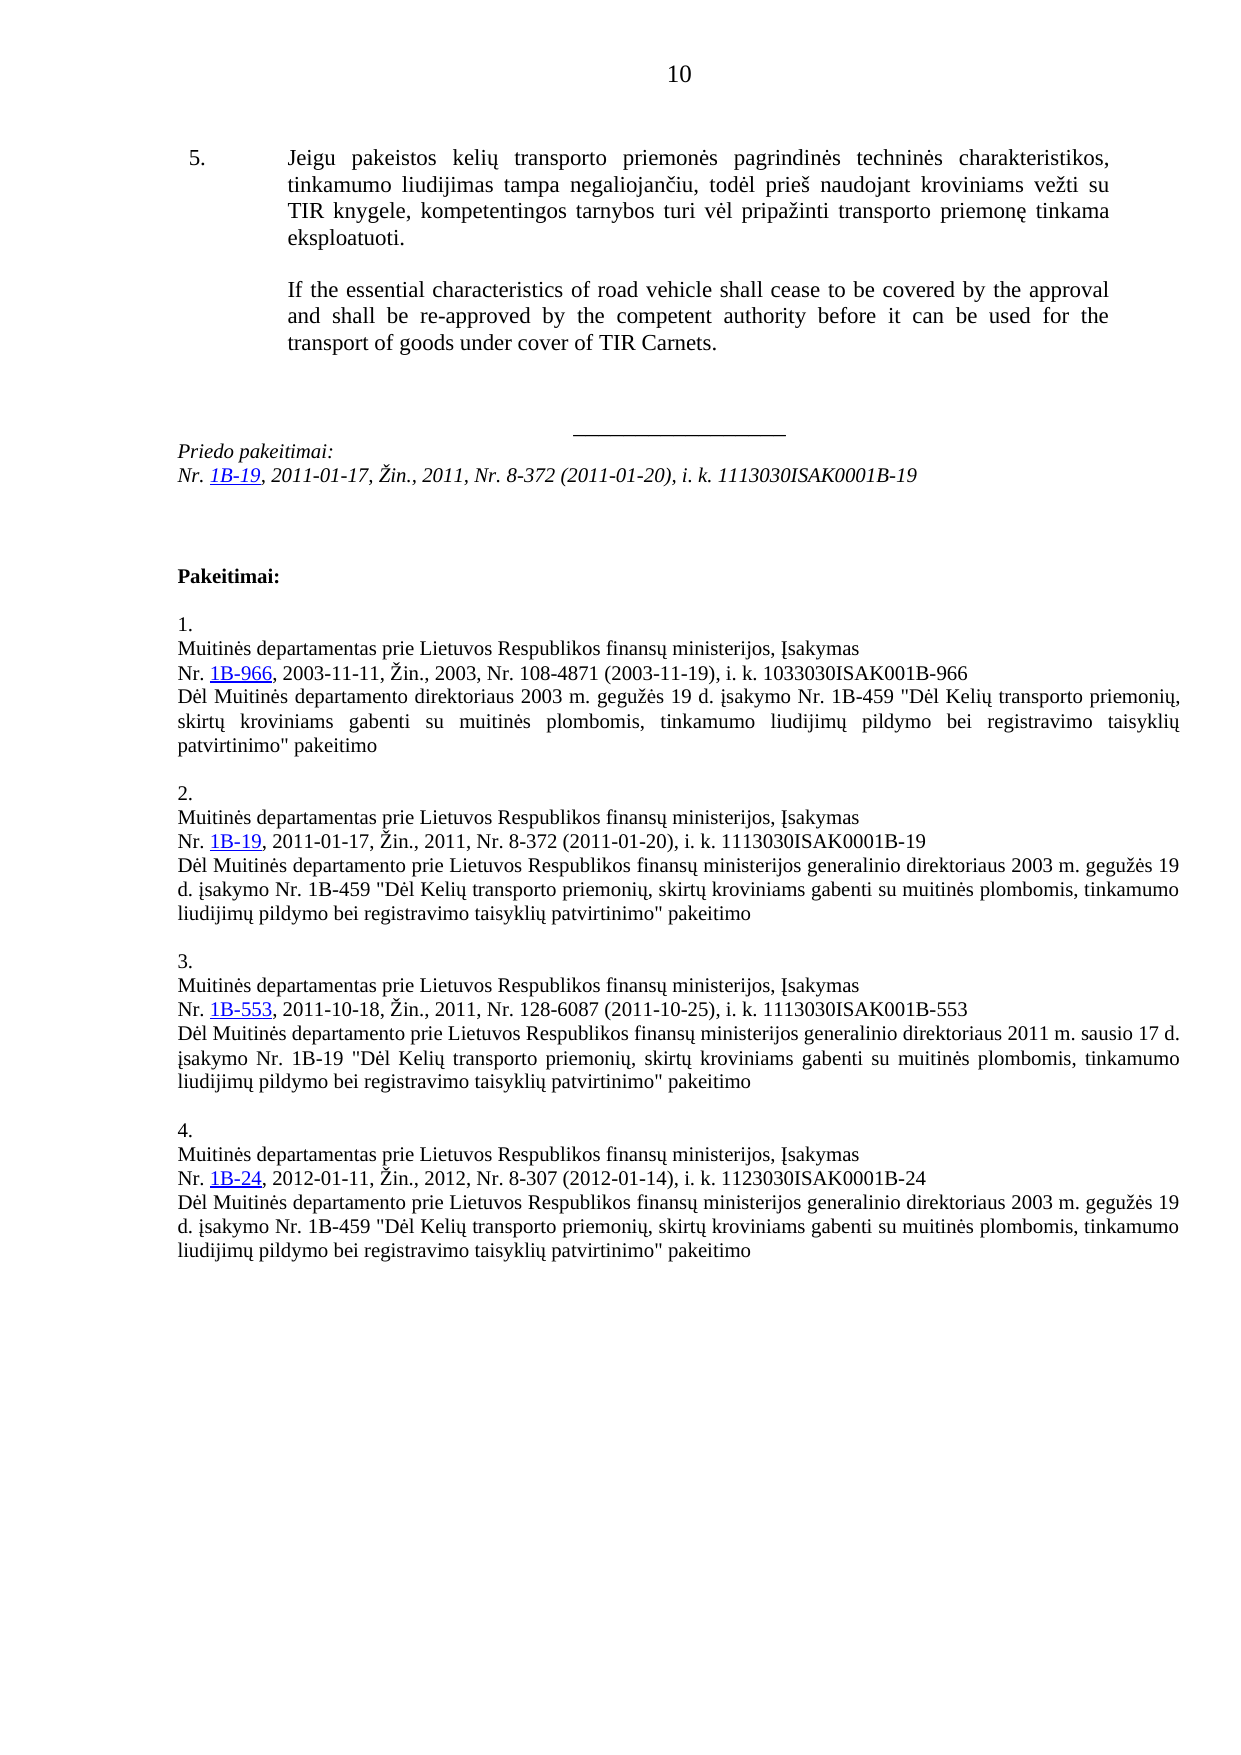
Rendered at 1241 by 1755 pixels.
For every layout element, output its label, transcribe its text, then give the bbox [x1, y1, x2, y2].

table_cell [177, 118, 276, 144]
text Pakeitimai: [177, 564, 1181, 588]
text Dėl Muitinės departamento direktoriaus 2003 m. gegužės 19 d. įsakymo Nr. 1B-459 "Dėl Kelių transporto priemonių, skirtų kroviniams gabenti su muitinės plombomis, tinkamumo liudijimų pildymo bei registravimo taisyklių patvirtinimo" pakeitimo [177, 684, 1181, 757]
text Nr. 1B-966, 2003-11-11, Žin., 2003, Nr. 108-4871 (2003-11-19), i. k. 1033030ISAK001B-966 [177, 660, 1181, 684]
text Nr. 1B-553, 2011-10-18, Žin., 2011, Nr. 128-6087 (2011-10-25), i. k. 1113030ISAK001B-553 [177, 997, 1181, 1021]
text Dėl Muitinės departamento prie Lietuvos Respublikos finansų ministerijos generalinio direktoriaus 2003 m. gegužės 19 d. įsakymo Nr. 1B-459 "Dėl Kelių transporto priemonių, skirtų kroviniams gabenti su muitinės plombomis, tinkamumo liudijimų pildymo bei registravimo taisyklių patvirtinimo" pakeitimo [177, 1190, 1181, 1262]
table_cell 5. [177, 145, 276, 382]
text 4. [177, 1118, 1181, 1142]
table_cell Jeigu pakeistos kelių transporto priemonės pagrindinės techninės charakteristikos, tinkamumo liudijimas tampa negaliojančiu, todėl prieš naudojant kroviniams vežti su TIR knygele, kompetentingos tarnybos turi vėl pripažinti transporto priemonę tinkama eksploatuoti. If the essential characteristics of road vehicle shall cease to be covered by the approval and shall be re-approved by the competent authority before it can be used for the transport of goods under cover of TIR Carnets. [276, 145, 1122, 382]
text Muitinės departamentas prie Lietuvos Respublikos finansų ministerijos, Įsakymas [177, 805, 1181, 829]
text Priedo pakeitimai: [177, 439, 1181, 463]
text 2. [177, 781, 1181, 805]
text Muitinės departamentas prie Lietuvos Respublikos finansų ministerijos, Įsakymas [177, 636, 1181, 660]
text Dėl Muitinės departamento prie Lietuvos Respublikos finansų ministerijos generalinio direktoriaus 2011 m. sausio 17 d. įsakymo Nr. 1B-19 "Dėl Kelių transporto priemonių, skirtų kroviniams gabenti su muitinės plombomis, tinkamumo liudijimų pildymo bei registravimo taisyklių patvirtinimo" pakeitimo [177, 1021, 1181, 1093]
text 1. [177, 612, 1181, 636]
text 3. [177, 949, 1181, 973]
text Nr. 1B-19, 2011-01-17, Žin., 2011, Nr. 8-372 (2011-01-20), i. k. 1113030ISAK0001B-19 [177, 463, 1181, 487]
table_cell [276, 118, 1122, 144]
text Nr. 1B-24, 2012-01-11, Žin., 2012, Nr. 8-307 (2012-01-14), i. k. 1123030ISAK0001B-24 [177, 1166, 1181, 1190]
text Muitinės departamentas prie Lietuvos Respublikos finansų ministerijos, Įsakymas [177, 1142, 1181, 1166]
text _________________ [177, 410, 1181, 439]
text Muitinės departamentas prie Lietuvos Respublikos finansų ministerijos, Įsakymas [177, 973, 1181, 997]
text Nr. 1B-19, 2011-01-17, Žin., 2011, Nr. 8-372 (2011-01-20), i. k. 1113030ISAK0001B-19 [177, 829, 1181, 853]
text Dėl Muitinės departamento prie Lietuvos Respublikos finansų ministerijos generalinio direktoriaus 2003 m. gegužės 19 d. įsakymo Nr. 1B-459 "Dėl Kelių transporto priemonių, skirtų kroviniams gabenti su muitinės plombomis, tinkamumo liudijimų pildymo bei registravimo taisyklių patvirtinimo" pakeitimo [177, 853, 1181, 925]
